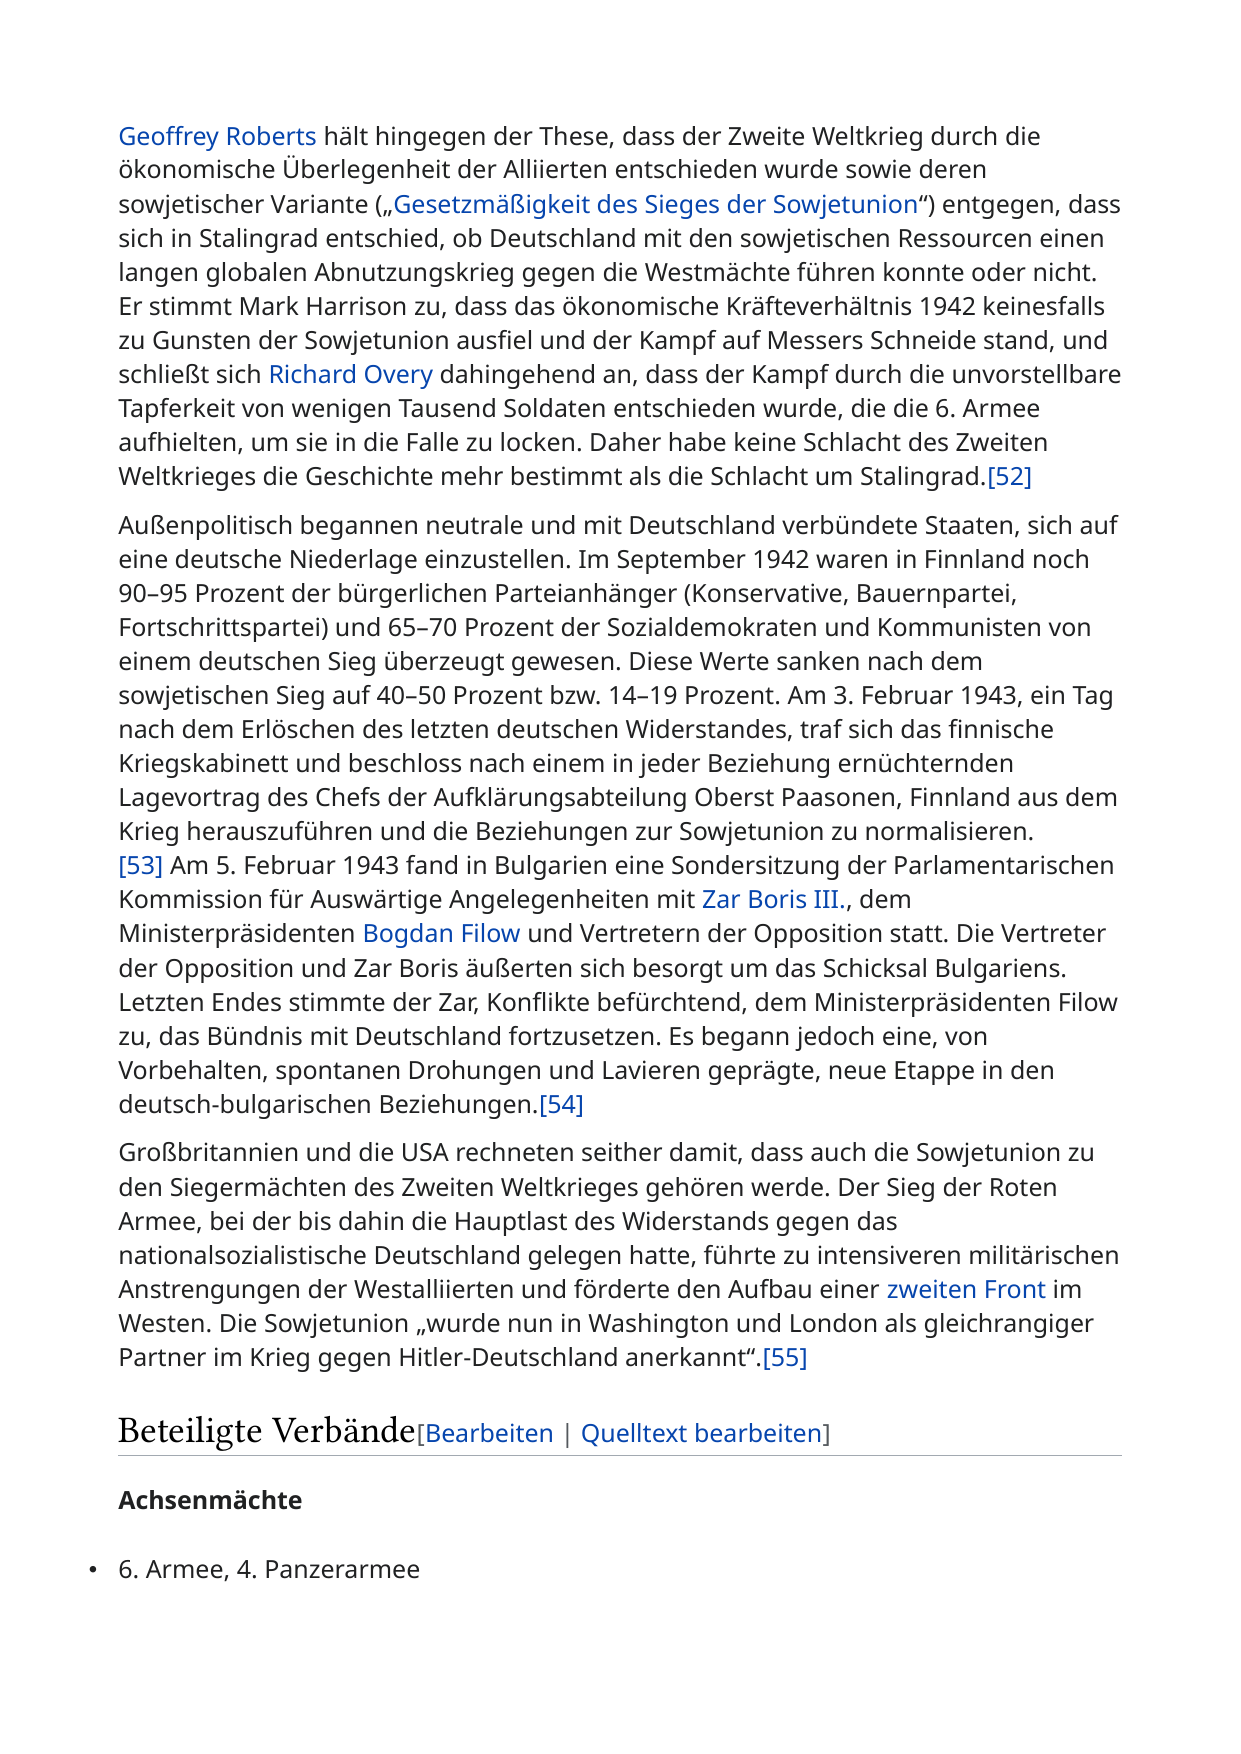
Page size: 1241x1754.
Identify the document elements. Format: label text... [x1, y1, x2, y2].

text Außenpolitisch begannen neutrale und mit Deutschland verbündete Staaten, sich auf eine deutsche Niederlage einzustellen. Im September 1942 waren in Finnland noch 90–95 Prozent der bürgerlichen Parteianhänger (Konservative, Bauernpartei, Fortschrittspartei) und 65–70 Prozent der Sozialdemokraten und Kommunisten von einem deutschen Sieg überzeugt gewesen. Diese Werte sanken nach dem sowjetischen Sieg auf 40–50 Prozent bzw. 14–19 Prozent. Am 3. Februar 1943, ein Tag nach dem Erlöschen des letzten deutschen Widerstandes, traf sich das finnische Kriegskabinett und beschloss nach einem in jeder Beziehung ernüchternden Lagevortrag des Chefs der Aufklärungsabteilung Oberst Paasonen, Finnland aus dem Krieg herauszuführen und die Beziehungen zur Sowjetunion zu normalisieren.[53] Am 5. Februar 1943 fand in Bulgarien eine Sondersitzung der Parlamentarischen Kommission für Auswärtige Angelegenheiten mit Zar Boris III., dem Ministerpräsidenten Bogdan Filow und Vertretern der Opposition statt. Die Vertreter der Opposition und Zar Boris äußerten sich besorgt um das Schicksal Bulgariens. Letzten Endes stimmte der Zar, Konflikte befürchtend, dem Ministerpräsidenten Filow zu, das Bündnis mit Deutschland fortzusetzen. Es begann jedoch eine, von Vorbehalten, spontanen Drohungen und Lavieren geprägte, neue Etappe in den deutsch-bulgarischen Beziehungen.[54] [118, 507, 1122, 1121]
text Großbritannien und die USA rechneten seither damit, dass auch die Sowjetunion zu den Siegermächten des Zweiten Weltkrieges gehören werde. Der Sieg der Roten Armee, bei der bis dahin die Hauptlast des Widerstands gegen das nationalsozialistische Deutschland gelegen hatte, führte zu intensiveren militärischen Anstrengungen der Westalliierten und förderte den Aufbau einer zweiten Front im Westen. Die Sowjetunion „wurde nun in Washington und London als gleichrangiger Partner im Krieg gegen Hitler-Deutschland anerkannt“.[55] [118, 1135, 1122, 1373]
text Geoffrey Roberts hält hingegen der These, dass der Zweite Weltkrieg durch die ökonomische Überlegenheit der Alliierten entschieden wurde sowie deren sowjetischer Variante („Gesetzmäßigkeit des Sieges der Sowjetunion“) entgegen, dass sich in Stalingrad entschied, ob Deutschland mit den sowjetischen Ressourcen einen langen globalen Abnutzungskrieg gegen die Westmächte führen konnte oder nicht. Er stimmt Mark Harrison zu, dass das ökonomische Kräfteverhältnis 1942 keinesfalls zu Gunsten der Sowjetunion ausfiel und der Kampf auf Messers Schneide stand, und schließt sich Richard Overy dahingehend an, dass der Kampf durch die unvorstellbare Tapferkeit von wenigen Tausend Soldaten entschieden wurde, die die 6. Armee aufhielten, um sie in die Falle zu locken. Daher habe keine Schlacht des Zweiten Weltkrieges die Geschichte mehr bestimmt als die Schlacht um Stalingrad.[52] [118, 118, 1122, 493]
subtitle Beteiligte Verbände[Bearbeiten | Quelltext bearbeiten] [118, 1409, 1122, 1455]
list 6. Armee, 4. Panzerarmee [118, 1552, 1122, 1586]
text Achsenmächte [118, 1483, 1122, 1517]
